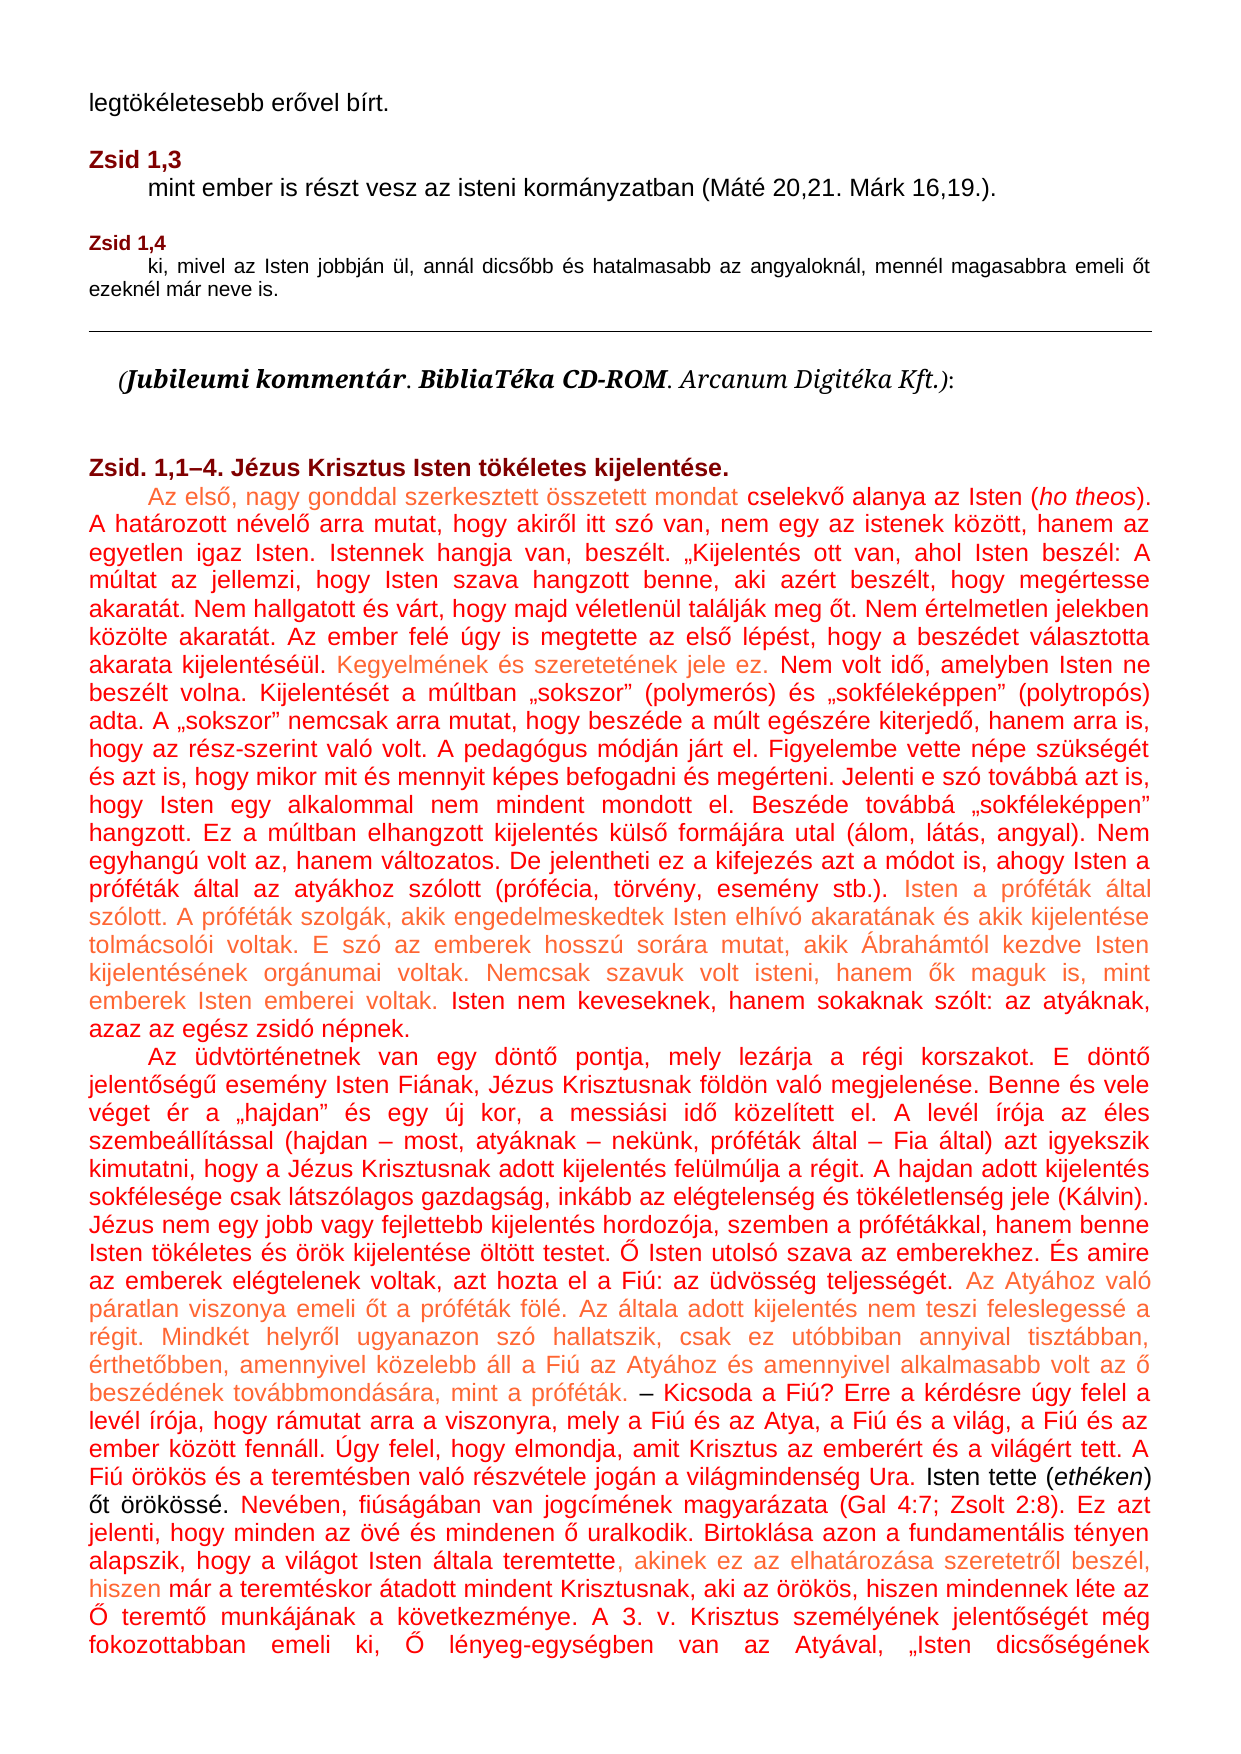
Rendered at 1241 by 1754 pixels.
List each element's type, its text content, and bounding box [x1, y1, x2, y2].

text legtökéletesebb erővel bírt. [88, 88, 1152, 117]
text mint ember is részt vesz az isteni kormányzatban (Máté 20,21. Márk 16,19.). [88, 174, 1152, 202]
text Zsid. 1,1–4. Jézus Krisztus Isten tökéletes kijelentése. [88, 454, 1152, 482]
text (Jubileumi kommentár. BibliaTéka CD-ROM. Arcanum Digitéka Kft.): [88, 332, 1152, 425]
text Zsid 1,4 [88, 232, 1152, 255]
text Az üdvtörténetnek van egy döntő pontja, mely lezárja a régi korszakot. E döntő jelentőségű esemény Isten Fiának, Jézus Krisztusnak földön való megjelenése. Benne és vele véget ér a „hajdan” és egy új kor, a messiási idő közelített el. A levél írója az éles szembeállítással (hajdan – most, atyáknak – nekünk, próféták által – Fia által) azt igyekszik kimutatni, hogy a Jézus Krisztusnak adott kijelentés felülmúlja a régit. A hajdan adott kijelentés sokfélesége csak látszólagos gazdagság, inkább az elégtelenség és tökéletlenség jele (Kálvin). Jézus nem egy jobb vagy fejlettebb kijelentés hordozója, szemben a prófétákkal, hanem benne Isten tökéletes és örök kijelentése öltött testet. Ő Isten utolsó szava az emberekhez. És amire az emberek elégtelenek voltak, azt hozta el a Fiú: az üdvösség teljességét. Az Atyához való páratlan viszonya emeli őt a próféták fölé. Az általa adott kijelentés nem teszi feleslegessé a régit. Mindkét helyről ugyanazon szó hallatszik, csak ez utóbbiban annyival tisztábban, érthetőbben, amennyivel közelebb áll a Fiú az Atyához és amennyivel alkalmasabb volt az ő beszédének továbbmondására, mint a próféták. – Kicsoda a Fiú? Erre a kérdésre úgy felel a levél írója, hogy rámutat arra a viszonyra, mely a Fiú és az Atya, a Fiú és a világ, a Fiú és az ember között fennáll. Úgy felel, hogy elmondja, amit Krisztus az emberért és a világért tett. A Fiú örökös és a teremtésben való részvétele jogán a világmindenség Ura. Isten tette (ethéken) őt örökössé. Nevében, fiúságában van jogcímének magyarázata (Gal 4:7; Zsolt 2:8). Ez azt jelenti, hogy minden az övé és mindenen ő uralkodik. Birtoklása azon a fundamentális tényen alapszik, hogy a világot Isten általa teremtette, akinek ez az elhatározása szeretetről beszél, hiszen már a teremtéskor átadott mindent Krisztusnak, aki az örökös, hiszen mindennek léte az Ő teremtő munkájának a következménye. A 3. v. Krisztus személyének jelentőségét még fokozottabban emeli ki, Ő lényeg-egységben van az Atyával, „Isten dicsőségének [88, 1043, 1152, 1659]
text ki, mivel az Isten jobbján ül, annál dicsőbb és hatalmasabb az angyaloknál, mennél magasabbra emeli őt ezeknél már neve is. [88, 255, 1152, 301]
text Zsid 1,3 [88, 146, 1152, 174]
text Az első, nagy gonddal szerkesztett összetett mondat cselekvő alanya az Isten (ho theos). A határozott névelő arra mutat, hogy akiről itt szó van, nem egy az istenek között, hanem az egyetlen igaz Isten. Istennek hangja van, beszélt. „Kijelentés ott van, ahol Isten beszél: A múltat az jellemzi, hogy Isten szava hangzott benne, aki azért beszélt, hogy megértesse akaratát. Nem hallgatott és várt, hogy majd véletlenül találják meg őt. Nem értelmetlen jelekben közölte akaratát. Az ember felé úgy is megtette az első lépést, hogy a beszédet választotta akarata kijelentéséül. Kegyelmének és szeretetének jele ez. Nem volt idő, amelyben Isten ne beszélt volna. Kijelentését a múltban „sokszor” (polymerós) és „sokféleképpen” (polytropós) adta. A „sokszor” nemcsak arra mutat, hogy beszéde a múlt egészére kiterjedő, hanem arra is, hogy az rész-szerint való volt. A pedagógus módján járt el. Figyelembe vette népe szükségét és azt is, hogy mikor mit és mennyit képes befogadni és megérteni. Jelenti e szó továbbá azt is, hogy Isten egy alkalommal nem mindent mondott el. Beszéde továbbá „sokféleképpen” hangzott. Ez a múltban elhangzott kijelentés külső formájára utal (álom, látás, angyal). Nem egyhangú volt az, hanem változatos. De jelentheti ez a kifejezés azt a módot is, ahogy Isten a próféták által az atyákhoz szólott (prófécia, törvény, esemény stb.). Isten a próféták által szólott. A próféták szolgák, akik engedelmeskedtek Isten elhívó akaratának és akik kijelentése tolmácsolói voltak. E szó az emberek hosszú sorára mutat, akik Ábrahámtól kezdve Isten kijelentésének orgánumai voltak. Nemcsak szavuk volt isteni, hanem ők maguk is, mint emberek Isten emberei voltak. Isten nem keveseknek, hanem sokaknak szólt: az atyáknak, azaz az egész zsidó népnek. [88, 482, 1152, 1043]
